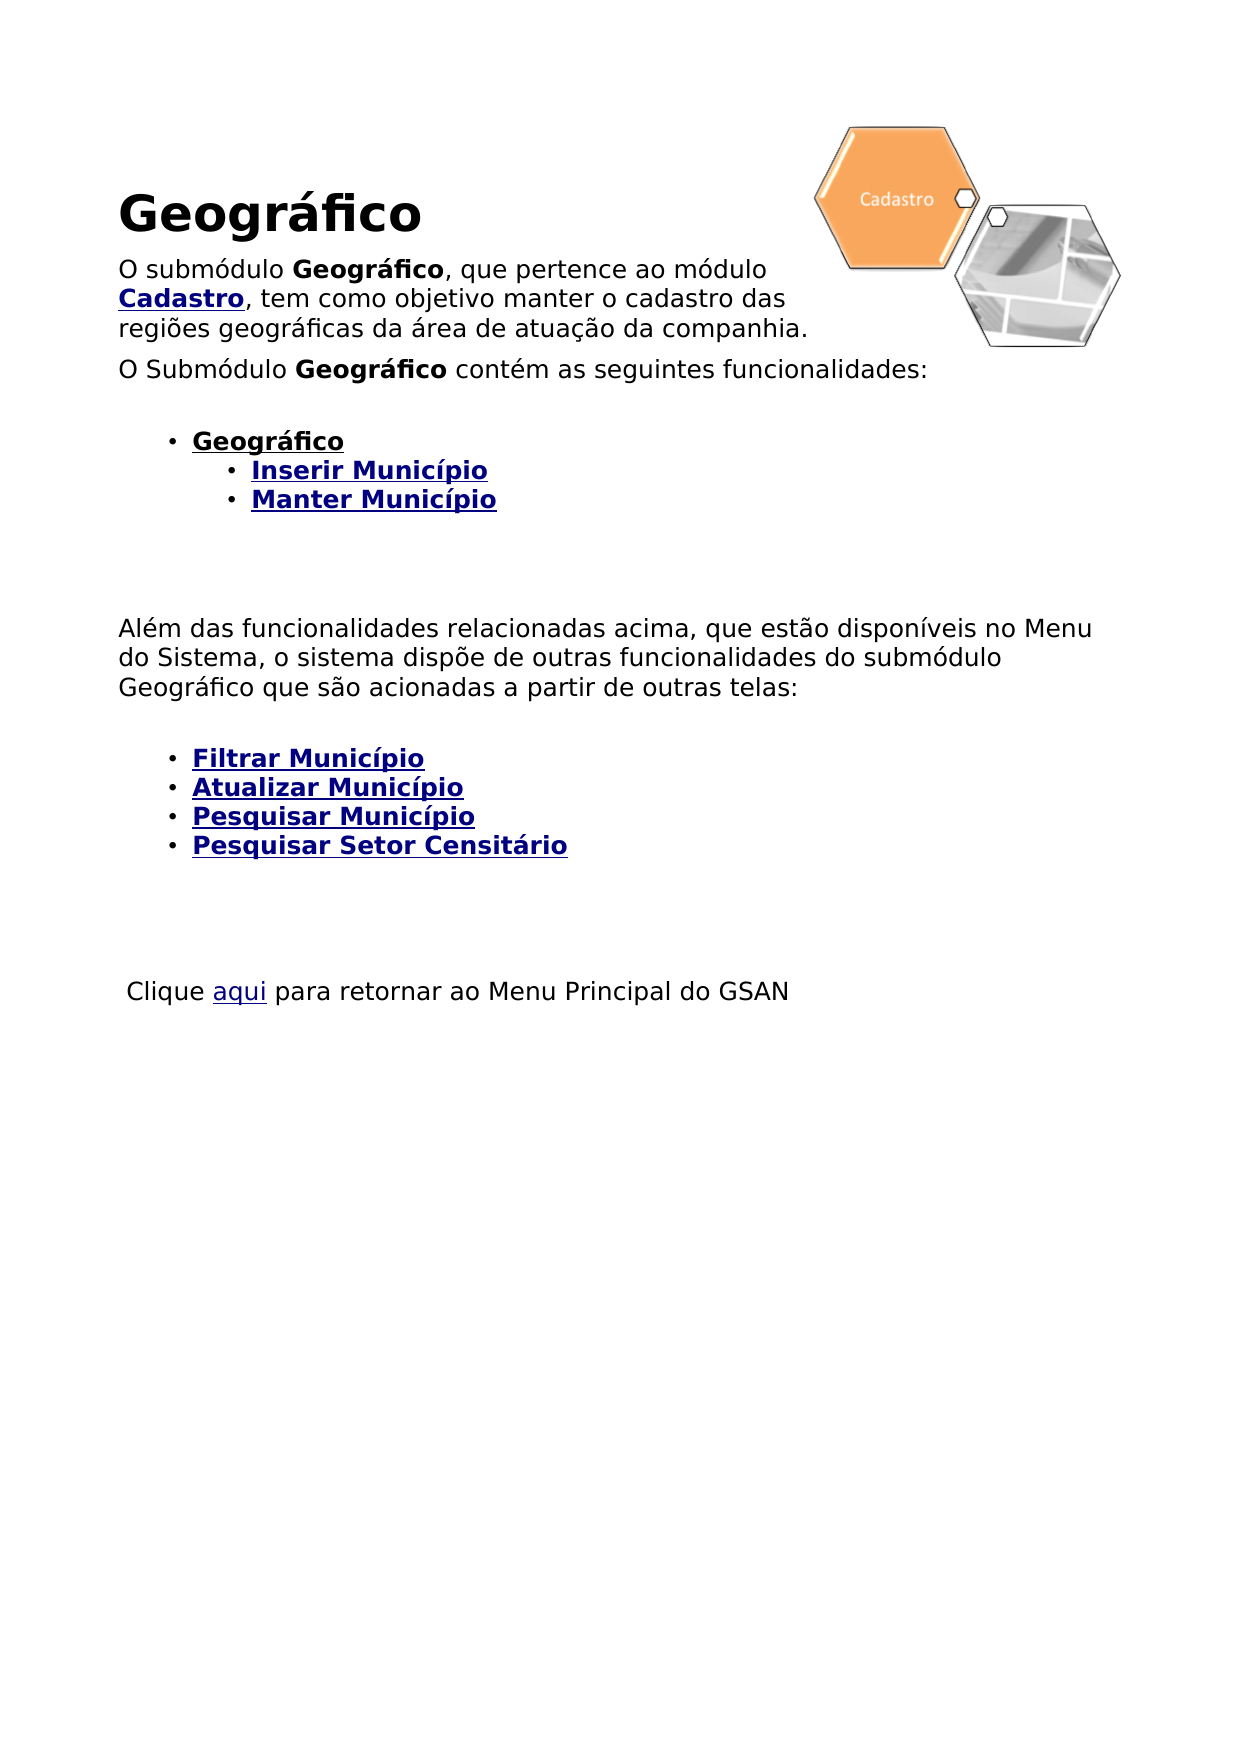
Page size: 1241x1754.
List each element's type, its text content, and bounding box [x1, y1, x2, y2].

text O submódulo Geográfico, que pertence ao módulo Cadastro, tem como objetivo manter o cadastro das regiões geográficas da área de atuação da companhia. [118, 256, 809, 343]
text Clique aqui para retornar ao Menu Principal do GSAN [118, 890, 1122, 1007]
list Manter Município [236, 485, 1122, 514]
subtitle Geográfico [118, 185, 809, 243]
list Pesquisar Município [177, 802, 1122, 831]
list Inserir Município [236, 456, 1122, 485]
list Filtrar Município [177, 744, 1122, 773]
text O Submódulo Geográfico contém as seguintes funcionalidades: [118, 356, 1122, 385]
picture [809, 118, 1123, 353]
text Além das funcionalidades relacionadas acima, que estão disponíveis no Menu do Sistema, o sistema dispõe de outras funcionalidades do submódulo Geográfico que são acionadas a partir de outras telas: [118, 614, 1122, 702]
list Geográfico [177, 427, 1122, 456]
list Atualizar Município [177, 773, 1122, 802]
list Pesquisar Setor Censitário [177, 831, 1122, 861]
